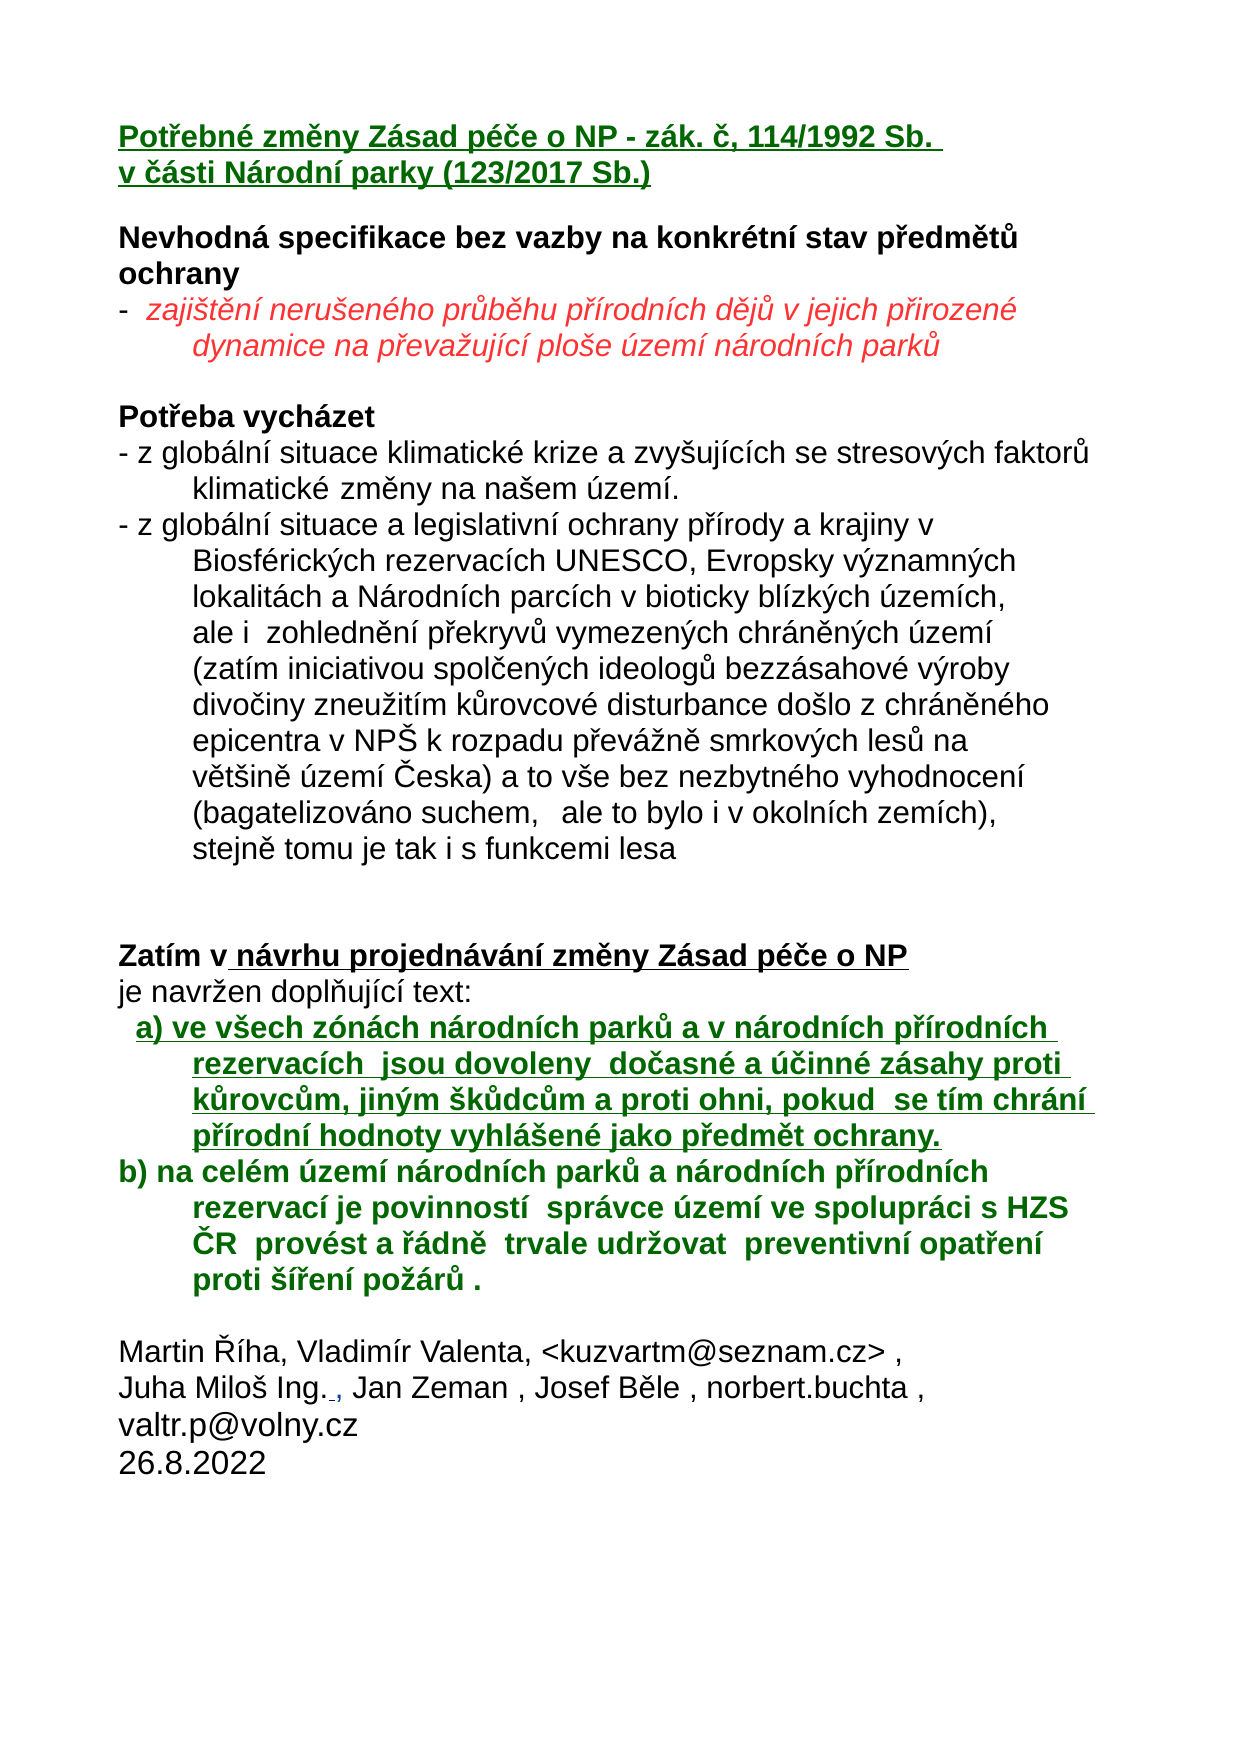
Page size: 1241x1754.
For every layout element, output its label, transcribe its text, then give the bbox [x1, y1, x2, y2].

text stejně tomu je tak i s funkcemi lesa [118, 830, 1122, 866]
text Zatím v návrhu projednávání změny Zásad péče o NP [118, 937, 1122, 973]
text - zajištění nerušeného průběhu přírodních dějů v jejich přirozené dynamice na převažující ploše území národních parků [118, 291, 1122, 362]
text - z globální situace a legislativní ochrany přírody a krajiny v Biosférických rezervacích UNESCO, Evropsky významných lokalitách a Národních parcích v bioticky blízkých územích, [118, 506, 1122, 614]
text je navržen doplňující text: [118, 973, 1122, 1009]
text (zatím iniciativou spolčených ideologů bezzásahové výroby divočiny zneužitím kůrovcové disturbance došlo z chráněného epicentra v NPŠ k rozpadu převážně smrkových lesů na [118, 650, 1122, 758]
text Nevhodná specifikace bez vazby na konkrétní stav předmětů ochrany [118, 219, 1122, 291]
text Potřeba vycházet [118, 398, 1122, 434]
text v části Národní parky (123/2017 Sb.) [118, 154, 1122, 190]
text ale i zohlednění překryvů vymezených chráněných území [118, 614, 1122, 650]
text Martin Říha, Vladimír Valenta, <kuzvartm@seznam.cz> , [118, 1333, 1122, 1369]
text většině území Česka) a to vše bez nezbytného vyhodnocení (bagatelizováno suchem, ale to bylo i v okolních zemích), [118, 758, 1122, 830]
text Juha Miloš Ing. , Jan Zeman , Josef Běle , norbert.buchta , [118, 1369, 1122, 1405]
text - z globální situace klimatické krize a zvyšujících se stresových faktorů klimatické změny na našem území. [118, 434, 1122, 506]
text a) ve všech zónách národních parků a v národních přírodních rezervacích jsou dovoleny dočasné a účinné zásahy proti kůrovcům, jiným škůdcům a proti ohni, pokud se tím chrání přírodní hodnoty vyhlášené jako předmět ochrany. b) na celém území národních parků a národních přírodních rezervací je povinností správce území ve spolupráci s HZS ČR provést a řádně trvale udržovat preventivní opatření proti šíření požárů . [118, 1009, 1122, 1297]
text Potřebné změny Zásad péče o NP - zák. č, 114/1992 Sb. [118, 118, 1122, 154]
text 26.8.2022 [118, 1443, 1114, 1482]
text valtr.p@volny.cz [118, 1405, 1114, 1443]
